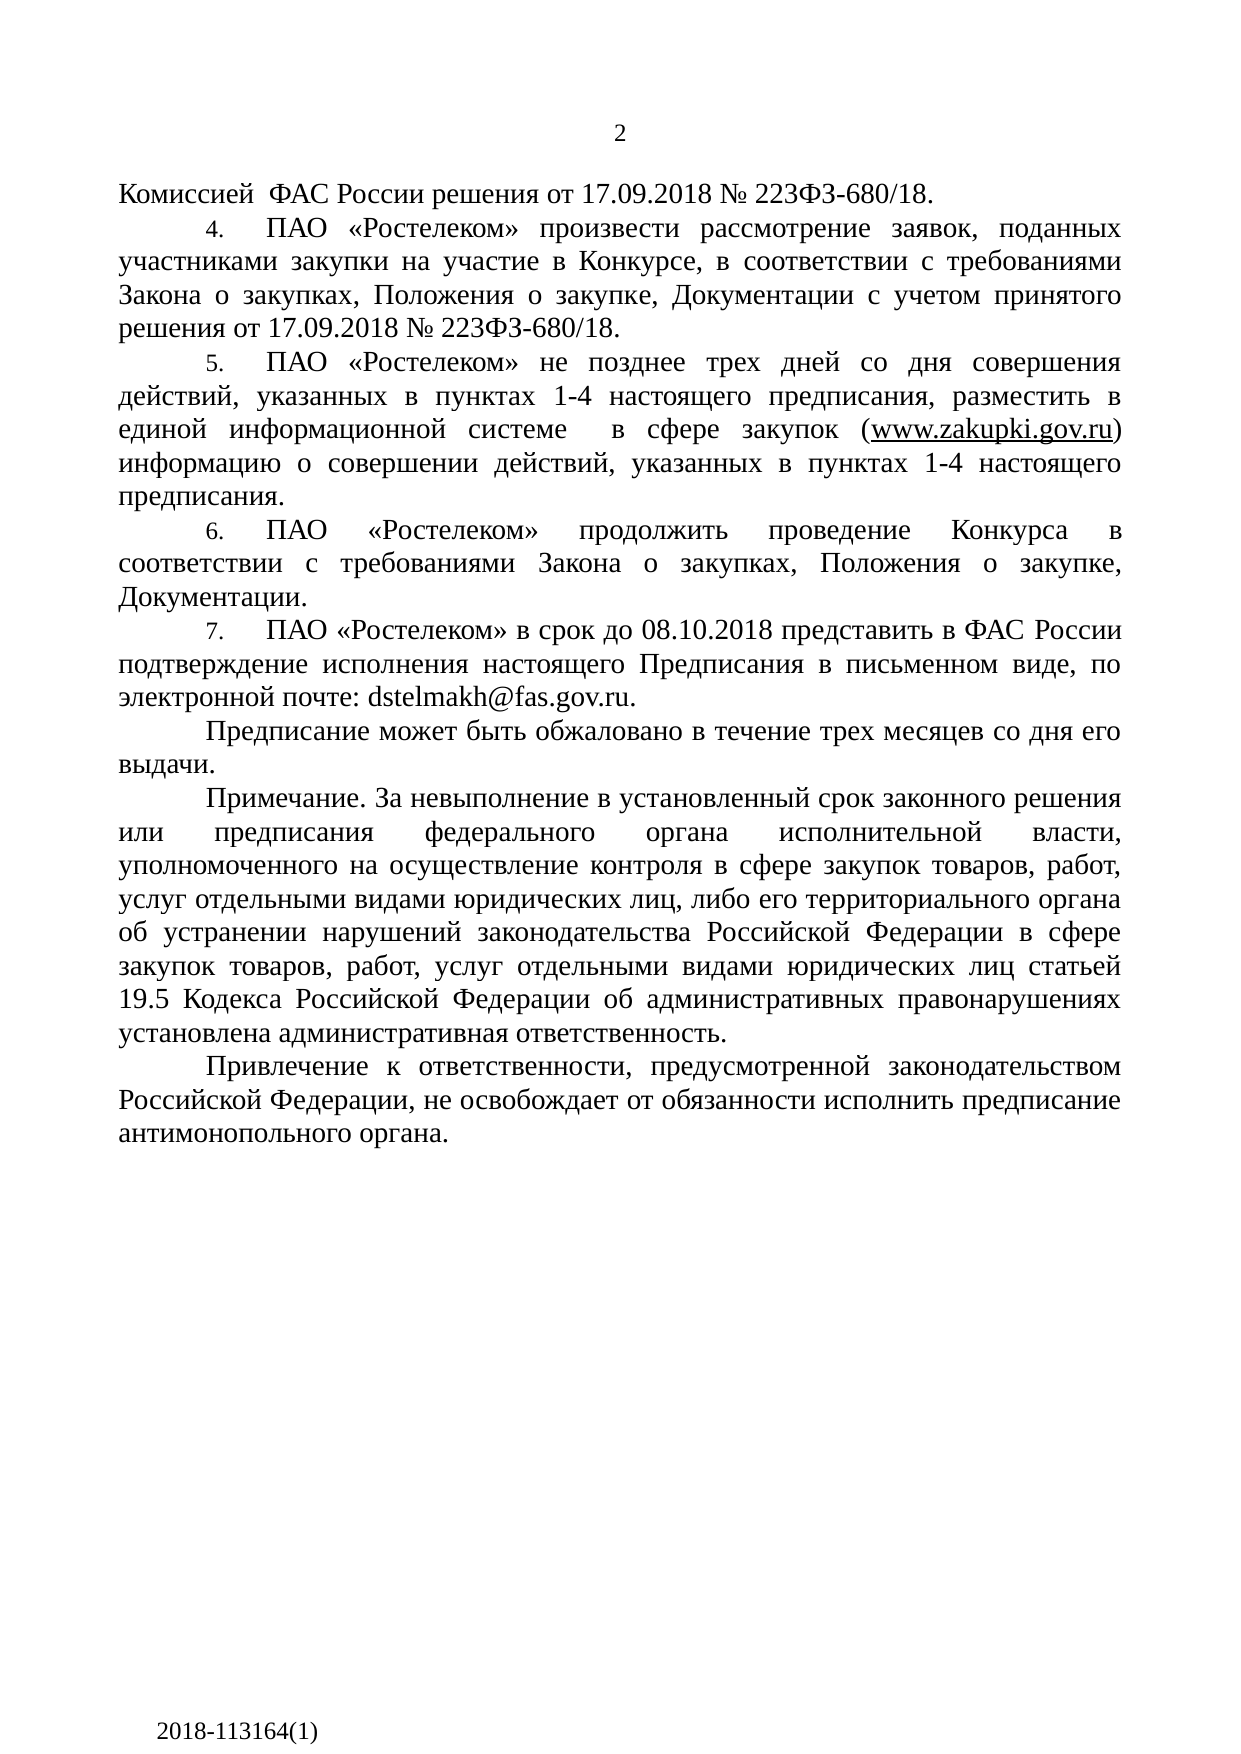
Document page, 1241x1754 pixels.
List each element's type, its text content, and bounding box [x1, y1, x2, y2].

list ПАО «Ростелеком» продолжить проведение Конкурса в соответствии с требованиями Закона о закупках, Положения о закупке, Документации. [118, 512, 1122, 612]
text Предписание может быть обжаловано в течение трех месяцев со дня его выдачи. [118, 713, 1122, 780]
text Примечание. За невыполнение в установленный срок законного решения или предписания федерального органа исполнительной власти, уполномоченного на осуществление контроля в сфере закупок товаров, работ, услуг отдельными видами юридических лиц, либо его территориального органа об устранении нарушений законодательства Российской Федерации в сфере закупок товаров, работ, услуг отдельными видами юридических лиц статьей 19.5 Кодекса Российской Федерации об административных правонарушениях установлена административная ответственность. [118, 780, 1122, 1048]
list ПАО «Ростелеком» произвести рассмотрение заявок, поданных участниками закупки на участие в Конкурсе, в соответствии с требованиями Закона о закупках, Положения о закупке, Документации с учетом принятого решения от 17.09.2018 № 223ФЗ-680/18. [118, 210, 1122, 344]
text Привлечение к ответственности, предусмотренной законодательством Российской Федерации, не освобождает от обязанности исполнить предписание антимонопольного органа. [118, 1048, 1122, 1149]
list Комиссией ФАС России решения от 17.09.2018 № 223ФЗ-680/18. [118, 176, 1122, 210]
list ПАО «Ростелеком» не позднее трех дней со дня совершения действий, указанных в пунктах 1-4 настоящего предписания, разместить в единой информационной системе в сфере закупок (www.zakupki.gov.ru) информацию о совершении действий, указанных в пунктах 1-4 настоящего предписания. [118, 344, 1122, 512]
list ПАО «Ростелеком» в срок до 08.10.2018 представить в ФАС России подтверждение исполнения настоящего Предписания в письменном виде, по электронной почте: dstelmakh@fas.gov.ru. [118, 612, 1122, 713]
